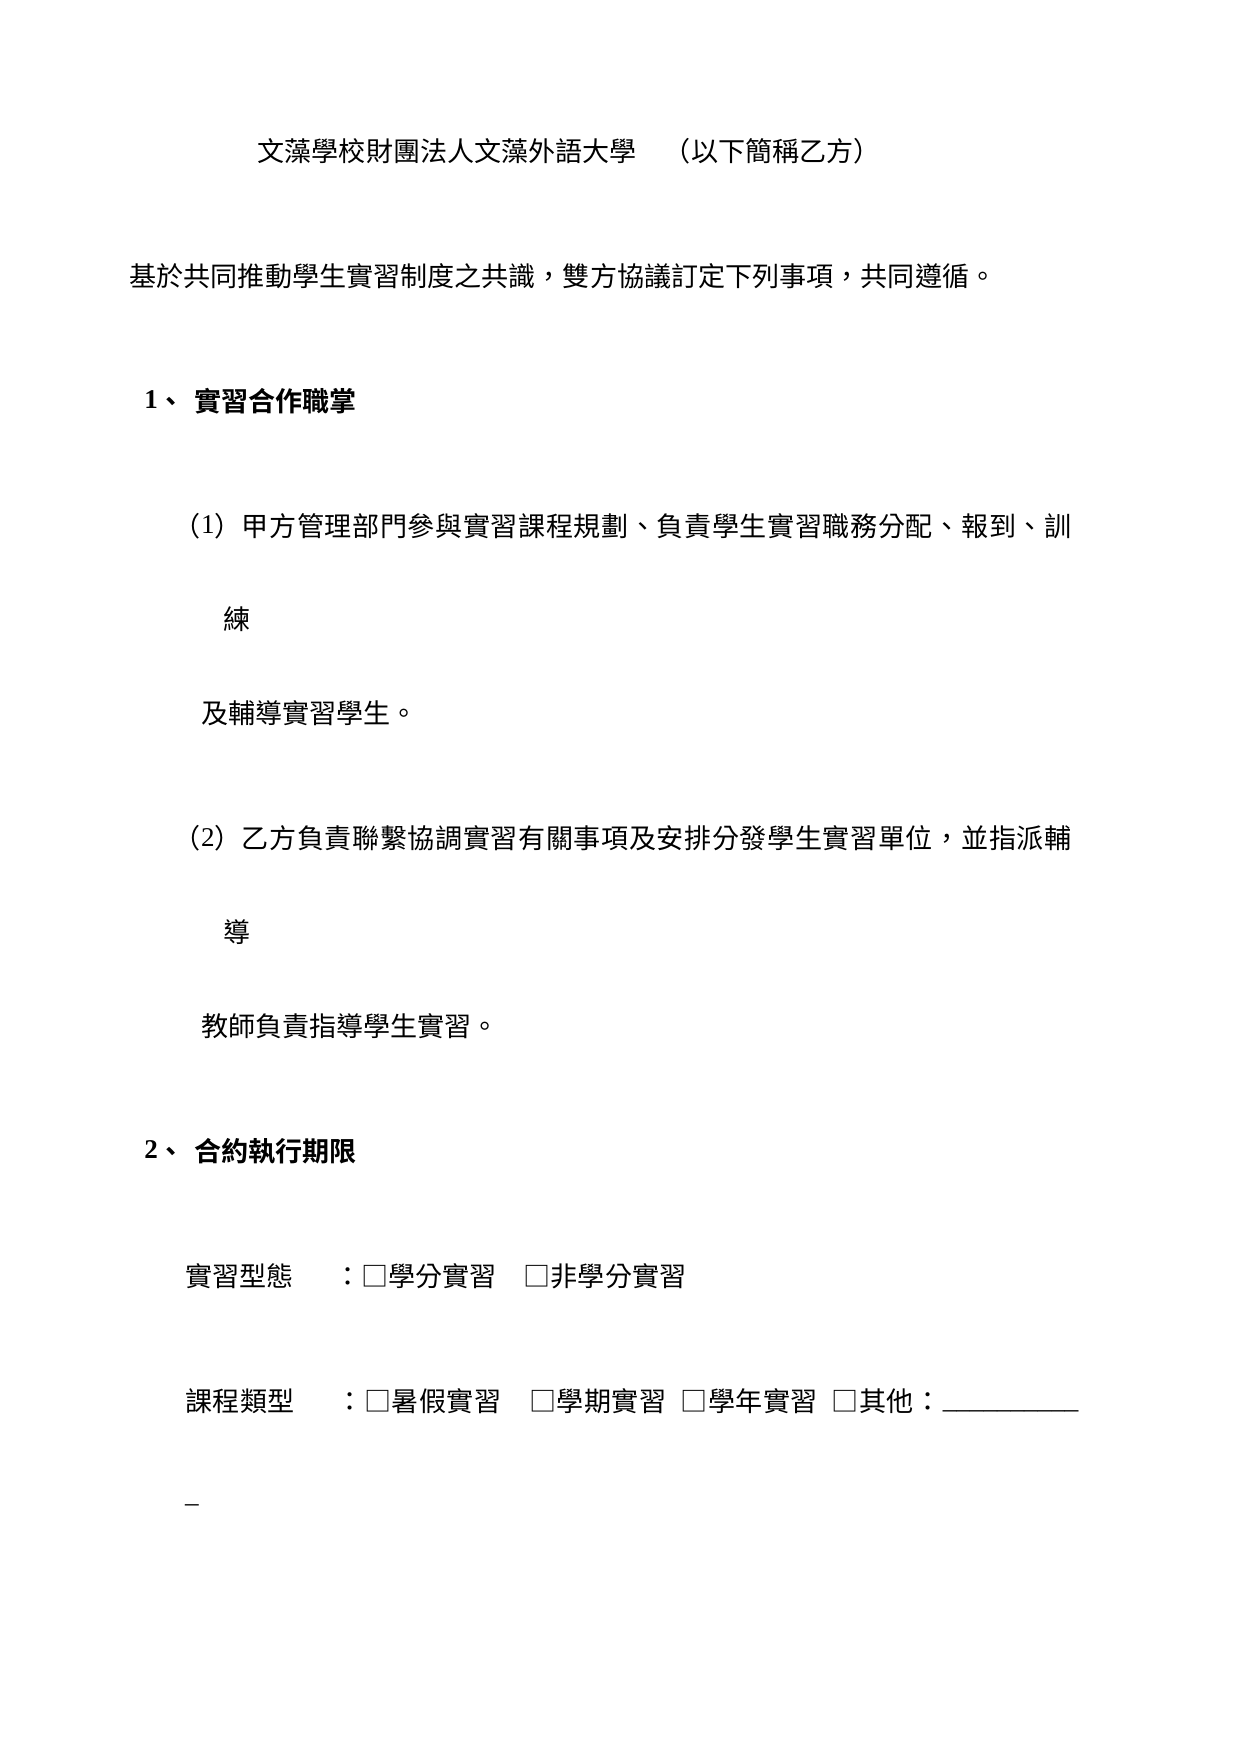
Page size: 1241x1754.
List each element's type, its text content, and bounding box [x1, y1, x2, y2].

table_header 實習型態 ：□學分實習 □非學分實習 課程類型 ：□暑假實習 □學期實習 □學年實習 □其他：___________ [129, 1233, 1085, 1529]
table_header 簽約單位： 甲 方：OOOOOOOO 乙 方：文藻學校財團法人文藻外語大學 丙 方： 執行期間：000年00月00日 至 000年00月00日 中華民國000年00月00日 立合約書人： OOOOOOOO (以下簡稱甲方) 文藻學校財團法人文藻外語大學 （以下簡稱乙方） 基於共同推動學生實習制度之共識，雙方協議訂定下列事項，共同遵循。 實習合作職掌 甲方管理部門參與實習課程規劃、負責學生實習職務分配、報到、訓練 及輔導實習學生。 乙方負責聯繫協調實習有關事項及安排分發學生實習單位，並指派輔導 教師負責指導學生實習。 合約執行期限 實習月/週數：0 月/ 0 週 實習時數 ：000小時（總實習時數以實習證明為依據） 實習學生資料 實習工作內容 實習工作項目與職掌：_____________________________________________ 甲方工作項目安排以不影響學生健康及安全的工作為原則。 實習報到 乙方於實習前一週將實習生名單及報到資料寄達甲方，雙方如因事實需要 延長合作期程，宜由雙方同意後另約延長。 甲方於學生報到時，應即給予職前訓練，並派專人指導，職前訓練時數計入實習時數。 實習薪資： 膳宿： 交通： 保險：(註:除揭露實習機構所提供之保險外，乙方請敘明為:乙方承保學生意外險及傷害醫療險)。 實習生輔導 實習期間每位學生均由實習單位主管擔任指導老師，督導實務實習工作內 容及進行技能指導工作。 實習期間乙方依實際狀況需要安排輔導老師赴甲方訪視實習生，負責實習 輔導、溝通、聯繫工作。 甲方所安排之實習內容不得要求學生協助從事違法行為。甲方如有違反，乙方得逕行終止本合約，乙方學生與甲方實習關係亦告終止。 實習考核 實習期間由甲方主管及乙方實習輔導老師共同評核實習成績。甲方於實習結束後一週內函寄「文藻外語大學學生實習成績考評表」及「實習證明」至乙方。 實習期間考勤依甲方規定考核。學生如有適應或表現欠佳情形，由甲方知 會乙方共同處理，經輔導未改善者得予取消實習資格或轉介其他單位。 甲乙雙方不定期協調檢討實習各項措施，期使實習合作更臻完善。 附則 為顧及甲方之業務所需，乙方之實習學生得配合甲方要求簽署智慧財產權暨保密合約書。乙方之實習學生及輔導老師因參加本實習合作所知悉或持有甲方之營業秘密，無論於實習期間或實習結束，均不得洩漏予任何第三人或自行加以使用，亦不得將內容揭露轉述或公開發表。 本合約所有相關附件均視為本合約之一部分，具合約條款完全相同之效力， 其他有關實習合作未盡事宜，甲乙雙方得視實際需要協議後另訂之。 甲方對實習生相關資料須善盡資料保護責任與符合個人資料保護法之使用範圍。 為落實性別平等精神及保障實習學生權益，甲方應依性別工作平等法對乙方學生具有保護義務，並建制相關規範、提供申訴管道及處理機制。當實習學生遭遇相關違反性別平等法令之情形，甲方應提供協助與處理，並於24小時內立即通知乙方。 本合約書之準據法均以中華民國法令為準則。 甲、乙雙方因本合約內容涉訟時，雙方合意以台灣高雄地方法院為第一審管轄法院。 丙方同意合約書內容並已告知家長(監護人或法定代理人)。 本合約書一式三份，甲、乙、丙三方各執一份存照。 附件 附件一：「文藻外語大學學生實習證明書」。 附件二：「文藻外語大學學生實習成績考評表」。 立合約書人： 甲 方 : OOOOOOOOOOO 代表人：OOOOOOOOOOO 地 址：OOOOOOOOOOO 統一編號：OOOOOOOOO 乙 方： 文藻學校財團法人文藻外語大學 代表人： 校長 地 址： 80793高雄市三民區民族一路900號 統一編號：76000424 丙 方： 中華民國000年00月00日 文藻外語大學 Wenzao Ursuline University of Languages 學生校外實習成績考評表Internship Evaluation Form 本表為學生校外實習成績考評表，請實習機構指導人員於學生實習結束後寄回學校之合作窗口(即簽立合約之單位)。This evaluation form is to be completed by the supervisor after the intern’s completion of internship. Please send the completed form to the personnel of the unit of Wenzao that you cooperate with (that is, the unit that you sign the contract with) after students finish their internship. 學生之實習報告最遲應於實習結束前一週內繳交乙份給實習機構指導人員評核。Upon completing the internship, the intern student should hand in the Internship Report to the supervisor within one week. [118, 108, 1085, 1529]
